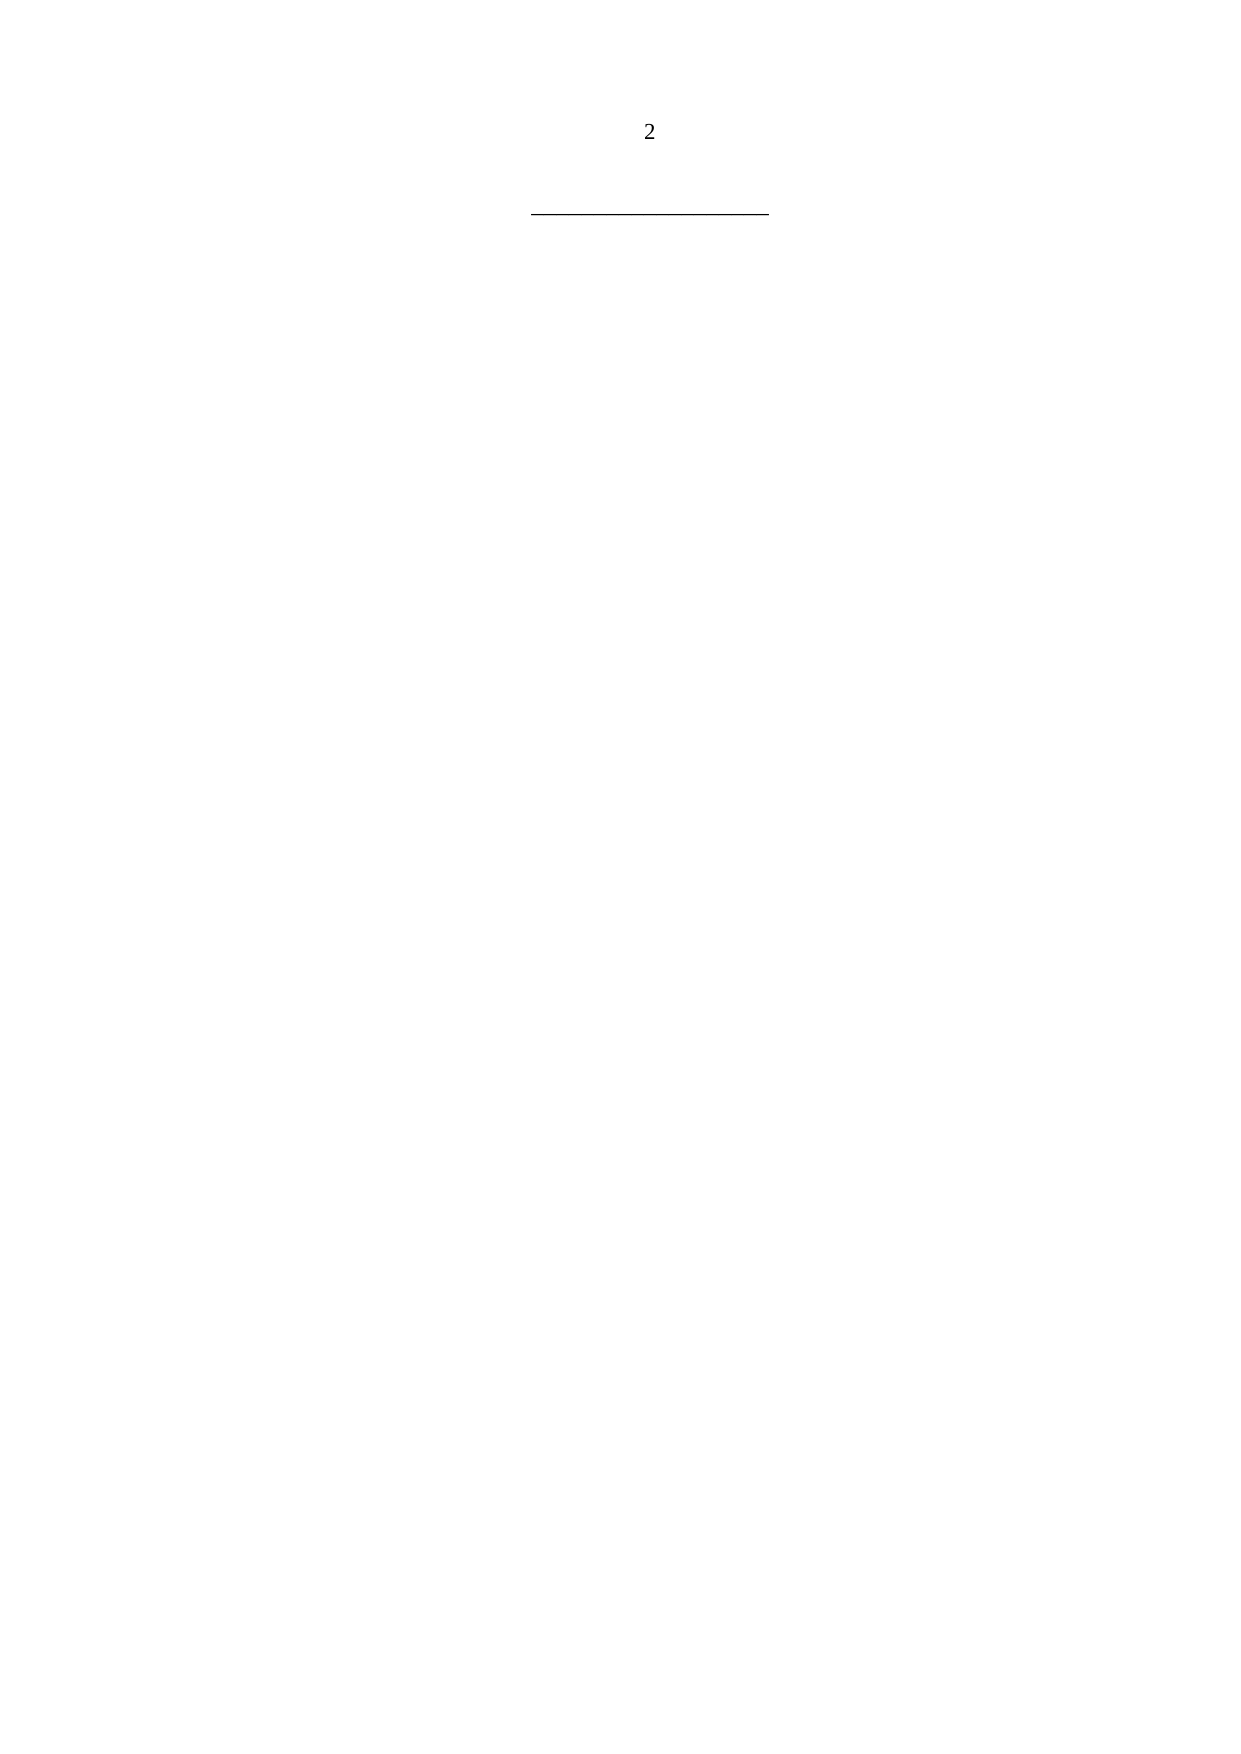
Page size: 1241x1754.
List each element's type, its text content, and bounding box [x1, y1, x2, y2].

text ___________________ [177, 189, 1122, 218]
